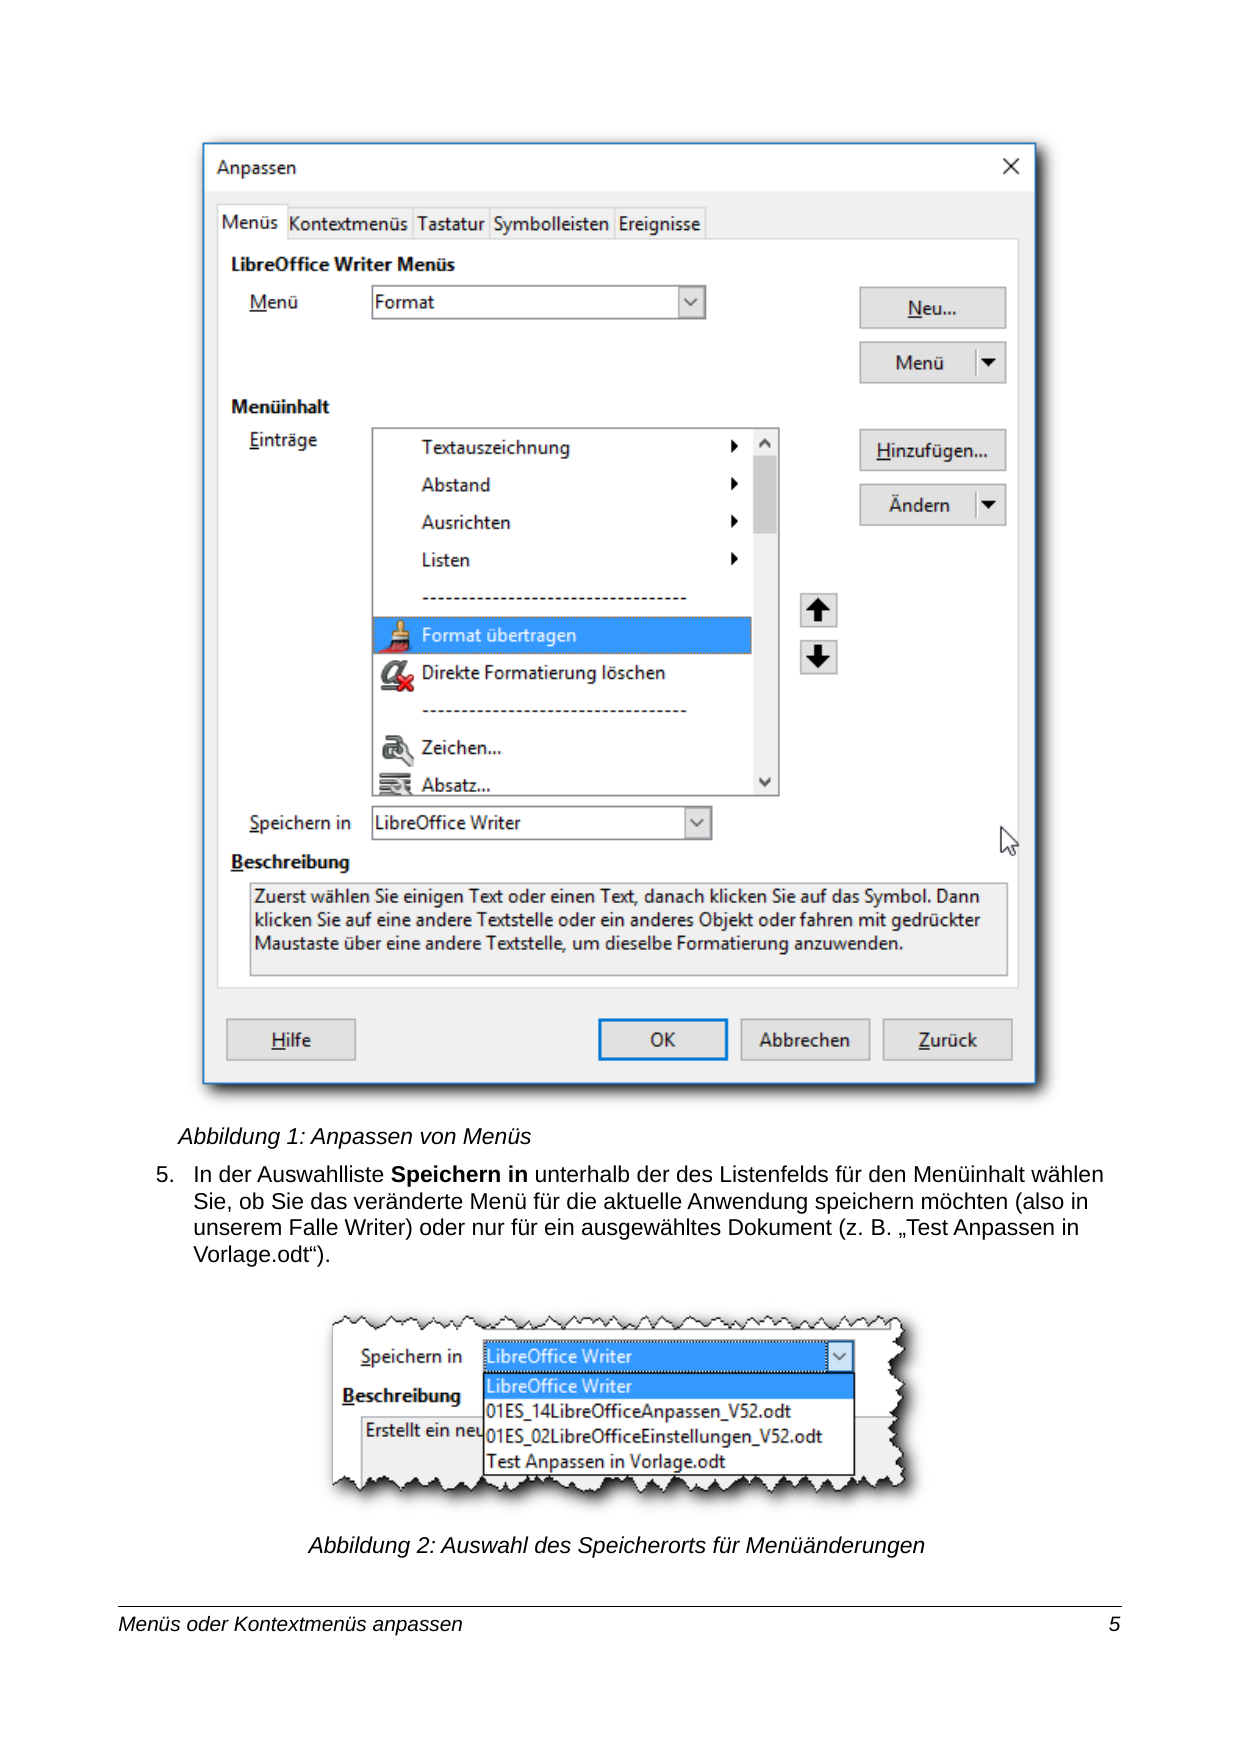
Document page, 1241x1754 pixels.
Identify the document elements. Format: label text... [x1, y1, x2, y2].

text Abbildung 2: Auswahl des Speicherorts für Menüänderungen [308, 1532, 932, 1559]
picture [178, 118, 1063, 1111]
picture [308, 1291, 932, 1520]
text Abbildung 1: Anpassen von Menüs [178, 1123, 1062, 1149]
